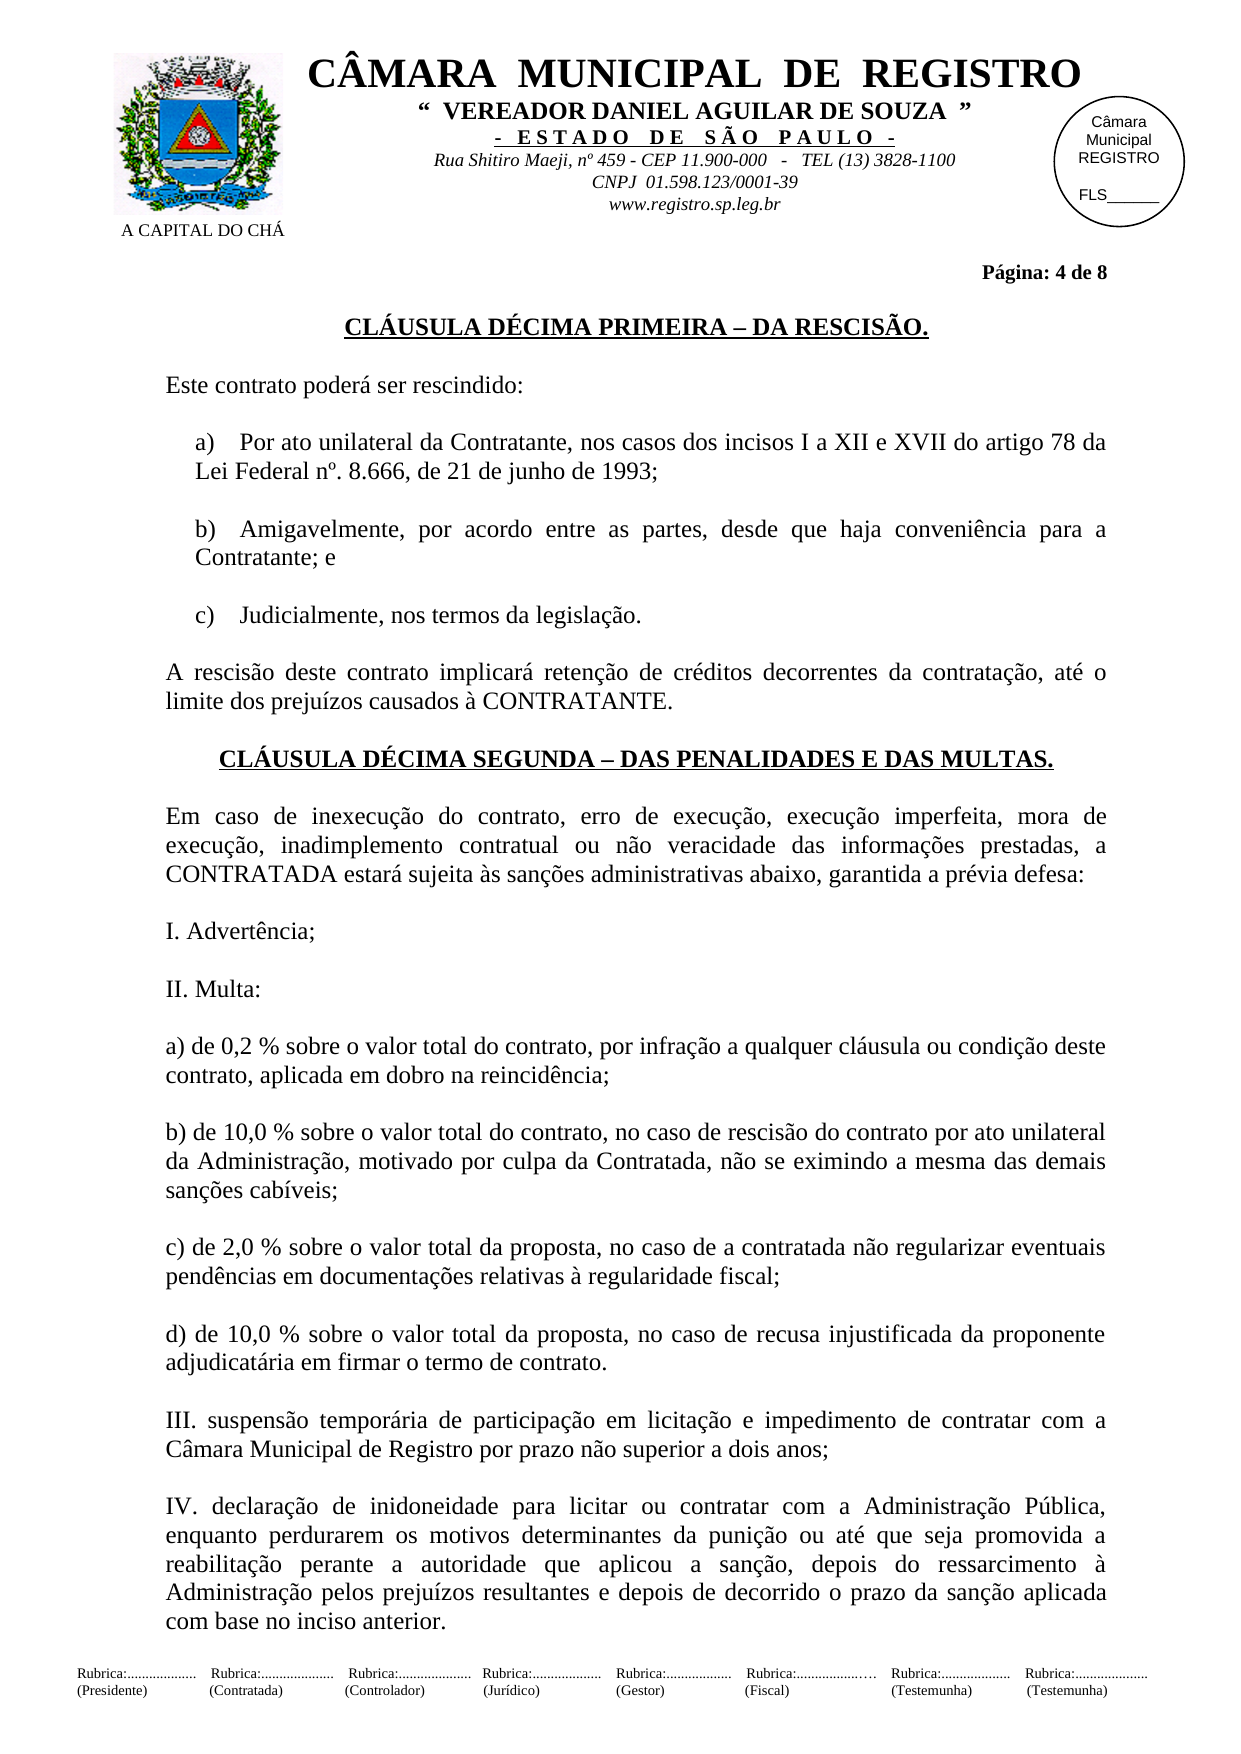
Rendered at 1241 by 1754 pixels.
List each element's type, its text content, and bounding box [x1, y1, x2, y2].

text IV. declaração de inidoneidade para licitar ou contratar com a Administração Pública, enquanto perdurarem os motivos determinantes da punição ou até que seja promovida a reabilitação perante a autoridade que aplicou a sanção, depois do ressarcimento à Administração pelos prejuízos resultantes e depois de decorrido o prazo da sanção aplicada com base no inciso anterior. [165, 1491, 1107, 1635]
text II. Multa: [165, 974, 1107, 1002]
subtitle CLÁUSULA DÉCIMA PRIMEIRA – DA RESCISÃO. [165, 312, 1107, 341]
text c) de 2,0 % sobre o valor total da proposta, no caso de a contratada não regularizar eventuais pendências em documentações relativas à regularidade fiscal; [165, 1232, 1107, 1290]
text Este contrato poderá ser rescindido: [165, 370, 1107, 399]
text d) de 10,0 % sobre o valor total da proposta, no caso de recusa injustificada da proponente adjudicatária em firmar o termo de contrato. [165, 1319, 1107, 1376]
text b) de 10,0 % sobre o valor total do contrato, no caso de rescisão do contrato por ato unilateral da Administração, motivado por culpa da Contratada, não se eximindo a mesma das demais sanções cabíveis; [165, 1117, 1107, 1204]
list Amigavelmente, por acordo entre as partes, desde que haja conveniência para a Contratante; e [195, 514, 1107, 571]
list Por ato unilateral da Contratante, nos casos dos incisos I a XII e XVII do artigo 78 da Lei Federal nº. 8.666, de 21 de junho de 1993; [195, 427, 1107, 485]
text Em caso de inexecução do contrato, erro de execução, execução imperfeita, mora de execução, inadimplemento contratual ou não veracidade das informações prestadas, a CONTRATADA estará sujeita às sanções administrativas abaixo, garantida a prévia defesa: [165, 801, 1107, 887]
subtitle CLÁUSULA DÉCIMA SEGUNDA – DAS PENALIDADES E DAS MULTAS. [165, 744, 1107, 772]
text III. suspensão temporária de participação em licitação e impedimento de contratar com a Câmara Municipal de Registro por prazo não superior a dois anos; [165, 1405, 1107, 1462]
text a) de 0,2 % sobre o valor total do contrato, por infração a qualquer cláusula ou condição deste contrato, aplicada em dobro na reincidência; [165, 1031, 1107, 1089]
list Judicialmente, nos termos da legislação. [195, 600, 1107, 629]
text A rescisão deste contrato implicará retenção de créditos decorrentes da contratação, até o limite dos prejuízos causados à CONTRATANTE. [165, 657, 1107, 715]
text Página: 4 de 8 [165, 259, 1107, 284]
text I. Advertência; [165, 916, 1107, 945]
